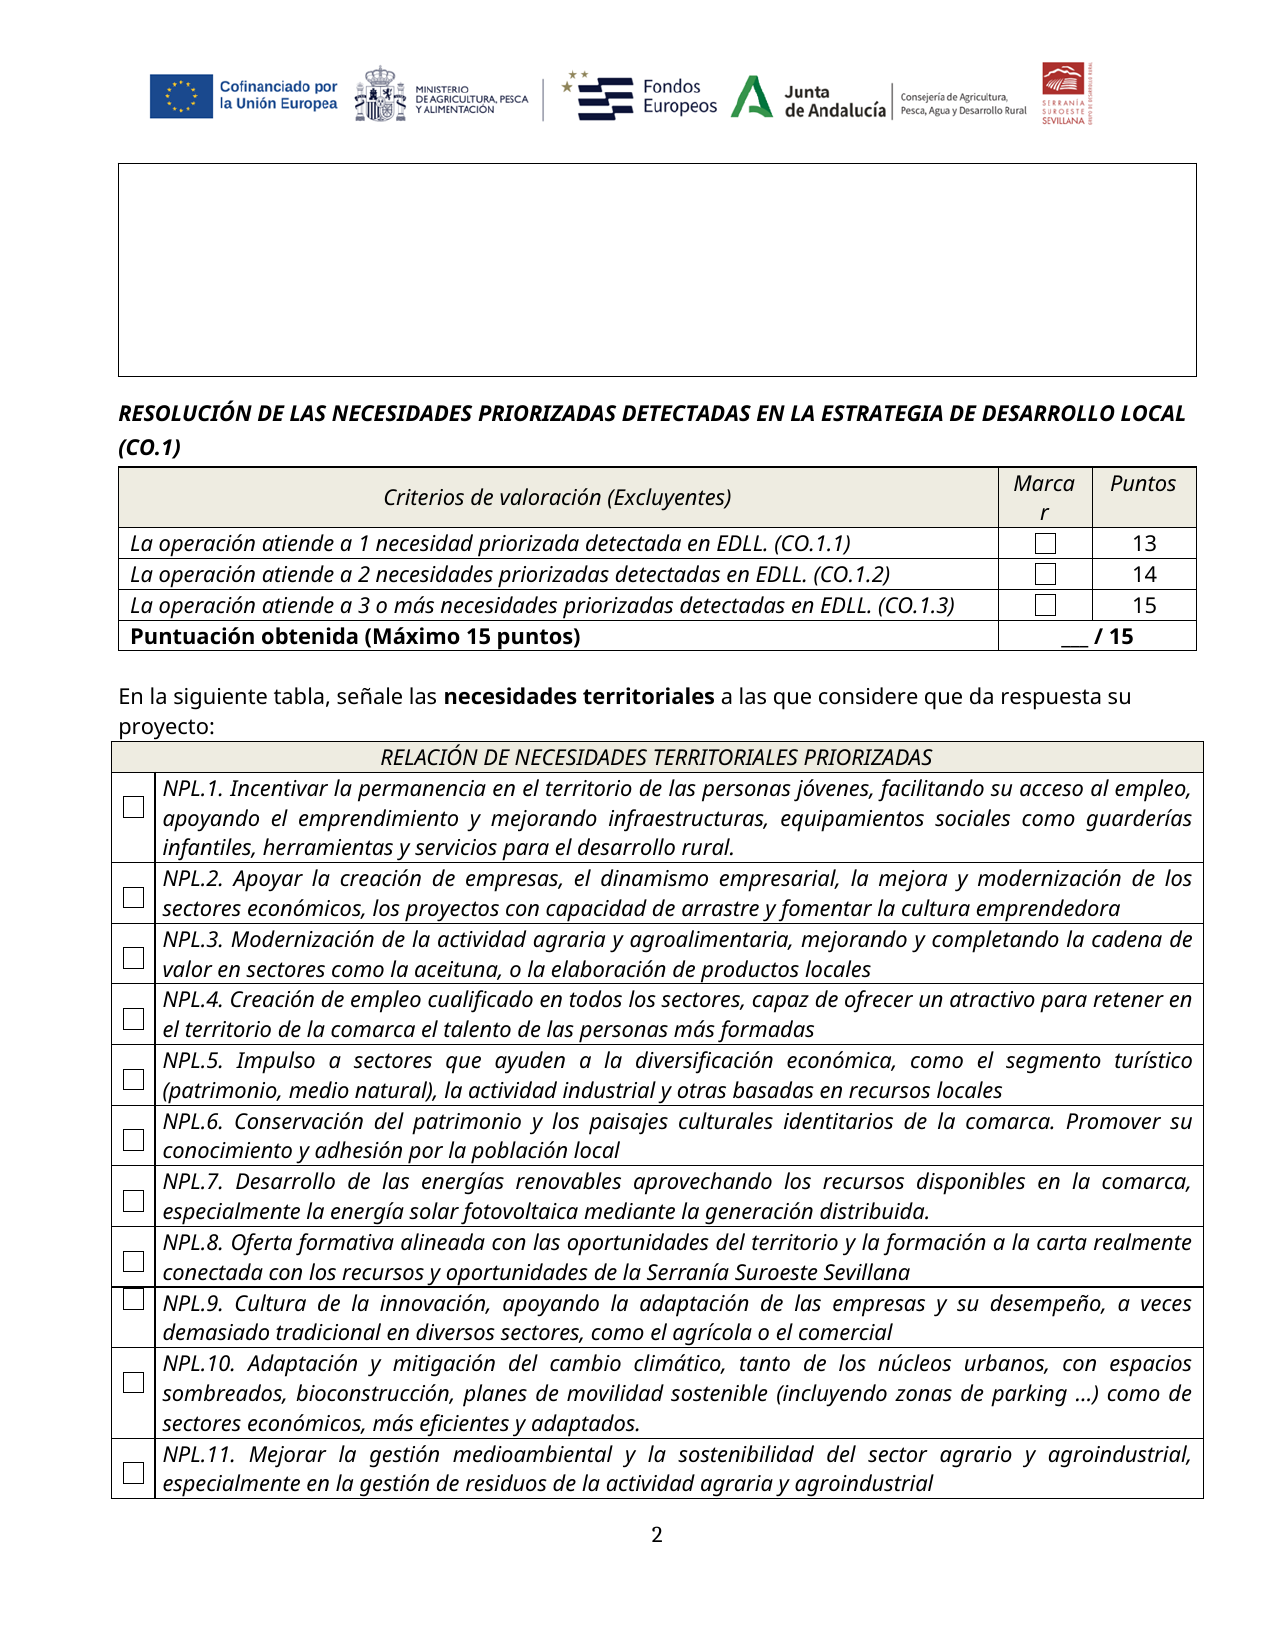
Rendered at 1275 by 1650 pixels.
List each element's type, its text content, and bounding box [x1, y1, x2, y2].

table_cell [112, 1227, 154, 1286]
table_cell [112, 1045, 154, 1104]
table_cell [112, 1439, 154, 1498]
table_header Puntos [1093, 468, 1196, 527]
table_cell NPL.2. Apoyar la creación de empresas, el dinamismo empresarial, la mejora y modernización de los sectores económicos, los proyectos con capacidad de arrastre y fomentar la cultura emprendedora [156, 863, 1203, 923]
table_cell NPL.1. Incentivar la permanencia en el territorio de las personas jóvenes, facilitando su acceso al empleo, apoyando el emprendimiento y mejorando infraestructuras, equipamientos sociales como guarderías infantiles, herramientas y servicios para el desarrollo rural. [156, 773, 1203, 862]
table_cell [999, 528, 1092, 558]
table_cell [112, 1348, 154, 1437]
table_cell Puntuación obtenida (Máximo 15 puntos) [119, 621, 998, 650]
table_header Criterios de valoración (Excluyentes) [119, 468, 998, 527]
table_cell [124, 1289, 143, 1309]
table_cell 14 [1093, 559, 1196, 589]
table_cell [112, 984, 154, 1044]
subtitle RESOLUCIÓN DE LAS NECESIDADES PRIORIZADAS DETECTADAS EN LA ESTRATEGIA DE DESARROLLO LOCAL (CO.1) [118, 398, 1236, 462]
table_cell NPL.6. Conservación del patrimonio y los paisajes culturales identitarios de la comarca. Promover su conocimiento y adhesión por la población local [156, 1106, 1203, 1165]
table_header RELACIÓN DE NECESIDADES TERRITORIALES PRIORIZADAS [112, 742, 1203, 772]
table_cell NPL.11. Mejorar la gestión medioambiental y la sostenibilidad del sector agrario y agroindustrial, especialmente en la gestión de residuos de la actividad agraria y agroindustrial [156, 1439, 1203, 1498]
table_cell [999, 559, 1092, 589]
table_header Marcar [999, 468, 1092, 527]
table_cell [112, 1106, 154, 1165]
table_cell NPL.4. Creación de empleo cualificado en todos los sectores, capaz de ofrecer un atractivo para retener en el territorio de la comarca el talento de las personas más formadas [156, 984, 1203, 1044]
table_cell [112, 773, 154, 862]
table_cell NPL.5. Impulso a sectores que ayuden a la diversificación económica, como el segmento turístico (patrimonio, medio natural), la actividad industrial y otras basadas en recursos locales [156, 1045, 1203, 1104]
table_cell [999, 590, 1092, 619]
table_cell [112, 863, 154, 923]
table_cell La operación atiende a 1 necesidad priorizada detectada en EDLL. (CO.1.1) [119, 528, 998, 558]
table_cell NPL.10. Adaptación y mitigación del cambio climático, tanto de los núcleos urbanos, con espacios sombreados, bioconstrucción, planes de movilidad sostenible (incluyendo zonas de parking …) como de sectores económicos, más eficientes y adaptados. [156, 1348, 1203, 1437]
table_cell La operación atiende a 3 o más necesidades priorizadas detectadas en EDLL. (CO.1.3) [119, 590, 998, 619]
table_cell ___ / 15 [999, 621, 1196, 650]
table_cell [112, 1288, 154, 1347]
table_cell NPL.3. Modernización de la actividad agraria y agroalimentaria, mejorando y completando la cadena de valor en sectores como la aceituna, o la elaboración de productos locales [156, 924, 1203, 983]
text En la siguiente tabla, señale las necesidades territoriales a las que considere que da respuesta su proyecto: [118, 681, 1196, 741]
picture [117, 57, 1131, 129]
table_cell La operación atiende a 2 necesidades priorizadas detectadas en EDLL. (CO.1.2) [119, 559, 998, 589]
table_cell NPL.7. Desarrollo de las energías renovables aprovechando los recursos disponibles en la comarca, especialmente la energía solar fotovoltaica mediante la generación distribuida. [156, 1166, 1203, 1226]
table_cell [119, 164, 1196, 376]
table_cell [112, 1166, 154, 1226]
table_cell [112, 924, 154, 983]
table_cell NPL.9. Cultura de la innovación, apoyando la adaptación de las empresas y su desempeño, a veces demasiado tradicional en diversos sectores, como el agrícola o el comercial [156, 1288, 1203, 1347]
table_cell NPL.8. Oferta formativa alineada con las oportunidades del territorio y la formación a la carta realmente conectada con los recursos y oportunidades de la Serranía Suroeste Sevillana [156, 1227, 1203, 1286]
table_cell 13 [1093, 528, 1196, 558]
table_cell 15 [1093, 590, 1196, 619]
